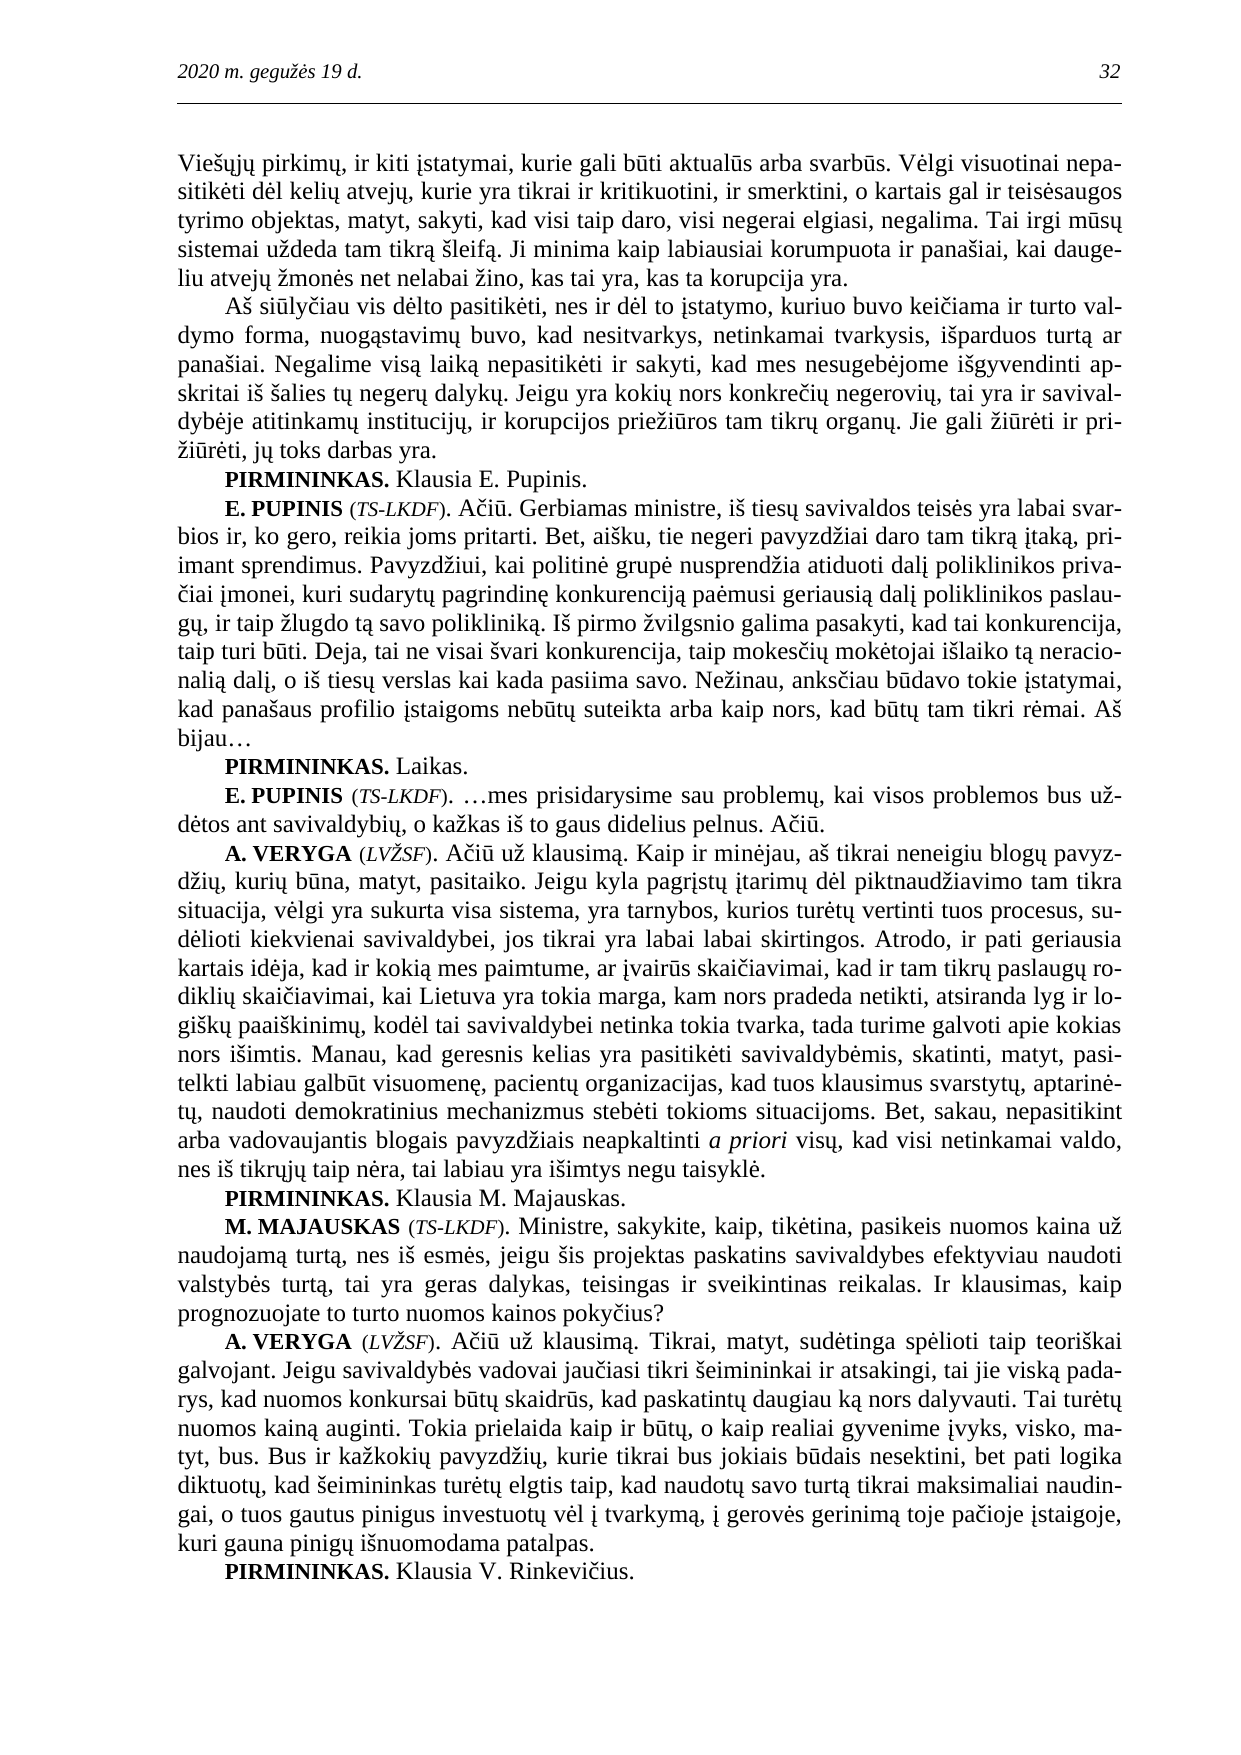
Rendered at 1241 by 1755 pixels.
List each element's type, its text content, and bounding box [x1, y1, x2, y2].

text E. PUPINIS (TS-LKDF). Ačiū. Ger­bia­mas mi­nist­re, iš tie­sų sa­vi­val­dos tei­sės yra la­bai svar­bios ir, ko ge­ro, rei­kia joms pri­tar­ti. Bet, aiš­ku, tie ne­ge­ri pa­vyz­džiai da­ro tam tik­rą įta­ką, pri­imant spren­di­mus. Pa­vyz­džiui, kai po­li­ti­nė gru­pė nu­spren­džia ati­duo­ti da­lį po­li­kli­ni­kos pri­va­čiai įmo­nei, ku­ri su­da­ry­tų pa­grin­di­nę kon­ku­ren­ci­ją pa­ė­mu­si ge­riau­sią da­lį po­li­kli­ni­kos pa­slau­gų, ir taip žlug­do tą sa­vo po­li­kli­ni­ką. Iš pir­mo žvilgs­nio ga­li­ma pa­sa­ky­ti, kad tai kon­ku­ren­ci­ja, taip tu­ri bū­ti. De­ja, tai ne vi­sai šva­ri kon­ku­ren­ci­ja, taip mo­kes­čių mo­kė­to­jai iš­lai­ko tą ne­ra­cio­na­lią da­lį, o iš tie­sų ver­slas kai ka­da pa­si­i­ma sa­vo. Ne­ži­nau, anks­čiau bū­da­vo to­kie įsta­ty­mai, kad pa­na­šaus pro­fi­lio įstai­goms ne­bū­tų su­teik­ta ar­ba kaip nors, kad bū­tų tam tik­ri rė­mai. Aš bi­jau… [177, 493, 1122, 751]
text PIRMININKAS. Lai­kas. [177, 751, 1122, 780]
text PIRMININKAS. Klau­sia E. Pu­pi­nis. [177, 464, 1122, 493]
text A. VERYGA (LVŽSF). Ačiū už klau­si­mą. Tik­rai, ma­tyt, su­dė­tin­ga spė­lio­ti taip te­oriš­kai gal­vo­jant. Jei­gu sa­vi­val­dy­bės va­do­vai jau­čia­si tik­ri šei­mi­nin­kai ir at­sa­kin­gi, tai jie vis­ką pa­da­rys, kad nuo­mos kon­kur­sai bū­tų skaid­rūs, kad pa­ska­tin­tų dau­giau ką nors da­ly­vau­ti. Tai tu­rė­tų nuo­mos kai­ną au­gin­ti. To­kia prie­lai­da kaip ir bū­tų, o kaip re­a­liai gy­ve­ni­me įvyks, vis­ko, ma­tyt, bus. Bus ir kaž­ko­kių pa­vyz­džių, ku­rie tik­rai bus jo­kiais bū­dais ne­sek­ti­ni, bet pa­ti lo­gi­ka dik­tuo­tų, kad šei­mi­nin­kas tu­rė­tų elg­tis taip, kad nau­do­tų sa­vo tur­tą tik­rai mak­si­ma­liai nau­din­gai, o tuos gau­tus pi­ni­gus in­ves­tuo­tų vėl į tvar­ky­mą, į ge­ro­vės ge­ri­ni­mą to­je pa­čio­je įstai­go­je, ku­ri gau­na pi­ni­gų iš­nuo­mo­da­ma pa­tal­pas. [177, 1326, 1122, 1556]
text A. VERYGA (LVŽSF). Ačiū už klau­si­mą. Kaip ir mi­nė­jau, aš tik­rai ne­nei­giu blo­gų pa­vyz­džių, ku­rių bū­na, ma­tyt, pa­si­tai­ko. Jei­gu ky­la pa­grįs­tų įta­ri­mų dėl pik­tnau­džia­vi­mo tam tik­ra si­tu­a­ci­ja, vėl­gi yra su­kur­ta vi­sa sis­te­ma, yra tar­ny­bos, ku­rios tu­rė­tų ver­tin­ti tuos pro­ce­sus, su­dė­lio­ti kiek­vie­nai sa­vi­val­dy­bei, jos tik­rai yra la­bai la­bai skir­tin­gos. At­ro­do, ir pa­ti ge­riau­sia kar­tais idė­ja, kad ir ko­kią mes pa­im­tu­me, ar įvai­rūs skai­čia­vi­mai, kad ir tam tik­rų pa­slau­gų ro­dik­lių skai­čia­vi­mai, kai Lie­tu­va yra to­kia mar­ga, kam nors pra­de­da ne­tik­ti, at­si­ran­da lyg ir lo­giš­kų pa­aiš­ki­ni­mų, ko­dėl tai sa­vi­val­dy­bei ne­tin­ka to­kia tvar­ka, ta­da tu­ri­me gal­vo­ti apie ko­kias nors iš­im­tis. Ma­nau, kad ge­res­nis ke­lias yra pa­si­ti­kė­ti sa­vi­val­dy­bė­mis, ska­tin­ti, ma­tyt, pa­si­telk­ti la­biau gal­būt vi­suo­me­nę, pa­cien­tų or­ga­ni­za­ci­jas, kad tuos klau­si­mus svars­ty­tų, ap­ta­ri­nė­tų, nau­do­ti de­mo­kra­tinius me­cha­niz­mus ste­bė­ti to­kioms si­tu­a­ci­joms. Bet, sa­kau, ne­pa­si­ti­kint ar­ba va­do­vau­jan­tis blo­gais pa­vyz­džiais ne­ap­kal­tin­ti a pri­ori vi­sų, kad vi­si ne­tin­ka­mai val­do, nes iš tik­rų­jų taip nė­ra, tai la­biau yra iš­im­tys ne­gu tai­syk­lė. [177, 838, 1122, 1183]
text M. MAJAUSKAS (TS-LKDF). Mi­nist­re, sa­ky­ki­te, kaip, ti­kė­ti­na, pa­si­keis nuo­mos kai­na už nau­do­ja­mą tur­tą, nes iš es­mės, jei­gu šis pro­jek­tas pa­ska­tins sa­vi­val­dy­bes efek­ty­viau nau­do­ti vals­ty­bės tur­tą, tai yra ge­ras da­ly­kas, tei­sin­gas ir svei­kin­ti­nas rei­ka­las. Ir klau­si­mas, kaip prog­no­zuo­ja­te to tur­to nuo­mos kai­nos po­ky­čius? [177, 1211, 1122, 1326]
text E. PUPINIS (TS-LKDF). …mes pri­si­da­ry­si­me sau pro­ble­mų, kai vi­sos pro­ble­mos bus už­dė­tos ant sa­vi­val­dy­bių, o kaž­kas iš to gaus di­de­lius pel­nus. Ačiū. [177, 780, 1122, 838]
text Aš siū­ly­čiau vis dėl­to pa­si­ti­kė­ti, nes ir dėl to įsta­ty­mo, ku­riuo bu­vo kei­čia­ma ir tur­to val­dy­mo for­ma, nuo­gąs­ta­vi­mų bu­vo, kad ne­si­tvar­kys, ne­tin­ka­mai tvar­ky­sis, iš­par­duos tur­tą ar pa­na­šiai. Ne­ga­li­me vi­są lai­ką ne­pa­si­ti­kė­ti ir sa­ky­ti, kad mes ne­su­ge­bė­jo­me iš­gy­ven­din­ti ap­skri­tai iš ša­lies tų ne­ge­rų da­ly­kų. Jei­gu yra ko­kių nors kon­kre­čių ne­ge­ro­vių, tai yra ir sa­vi­val­dy­bė­je ati­tin­ka­mų ins­ti­tu­ci­jų, ir ko­rup­ci­jos prie­žiū­ros tam tik­rų or­ga­nų. Jie ga­li žiū­rė­ti ir pri­žiū­rė­ti, jų toks dar­bas yra. [177, 291, 1122, 464]
text PIRMININKAS. Klau­sia V. Rin­ke­vi­čius. [177, 1556, 1122, 1585]
text Vie­šų­jų pir­ki­mų, ir ki­ti įsta­ty­mai, ku­rie ga­li bū­ti ak­tu­a­lūs ar­ba svar­būs. Vėl­gi vi­suo­ti­nai ne­pa­si­ti­kė­ti dėl ke­lių at­ve­jų, ku­rie yra tik­rai ir kri­ti­kuo­ti­ni, ir smerk­ti­ni, o kar­tais gal ir tei­sė­sau­gos ty­ri­mo ob­jek­tas, ma­tyt, sa­ky­ti, kad vi­si taip da­ro, vi­si ne­ge­rai el­gia­si, ne­ga­li­ma. Tai ir­gi mū­sų sis­te­mai už­de­da tam tik­rą šlei­fą. Ji mi­ni­ma kaip la­biau­siai ko­rum­puo­ta ir pa­na­šiai, kai dau­ge­liu at­ve­jų žmo­nės net ne­la­bai ži­no, kas tai yra, kas ta ko­rup­ci­ja yra. [177, 148, 1122, 291]
text PIRMININKAS. Klau­sia M. Ma­jaus­kas. [177, 1183, 1122, 1211]
